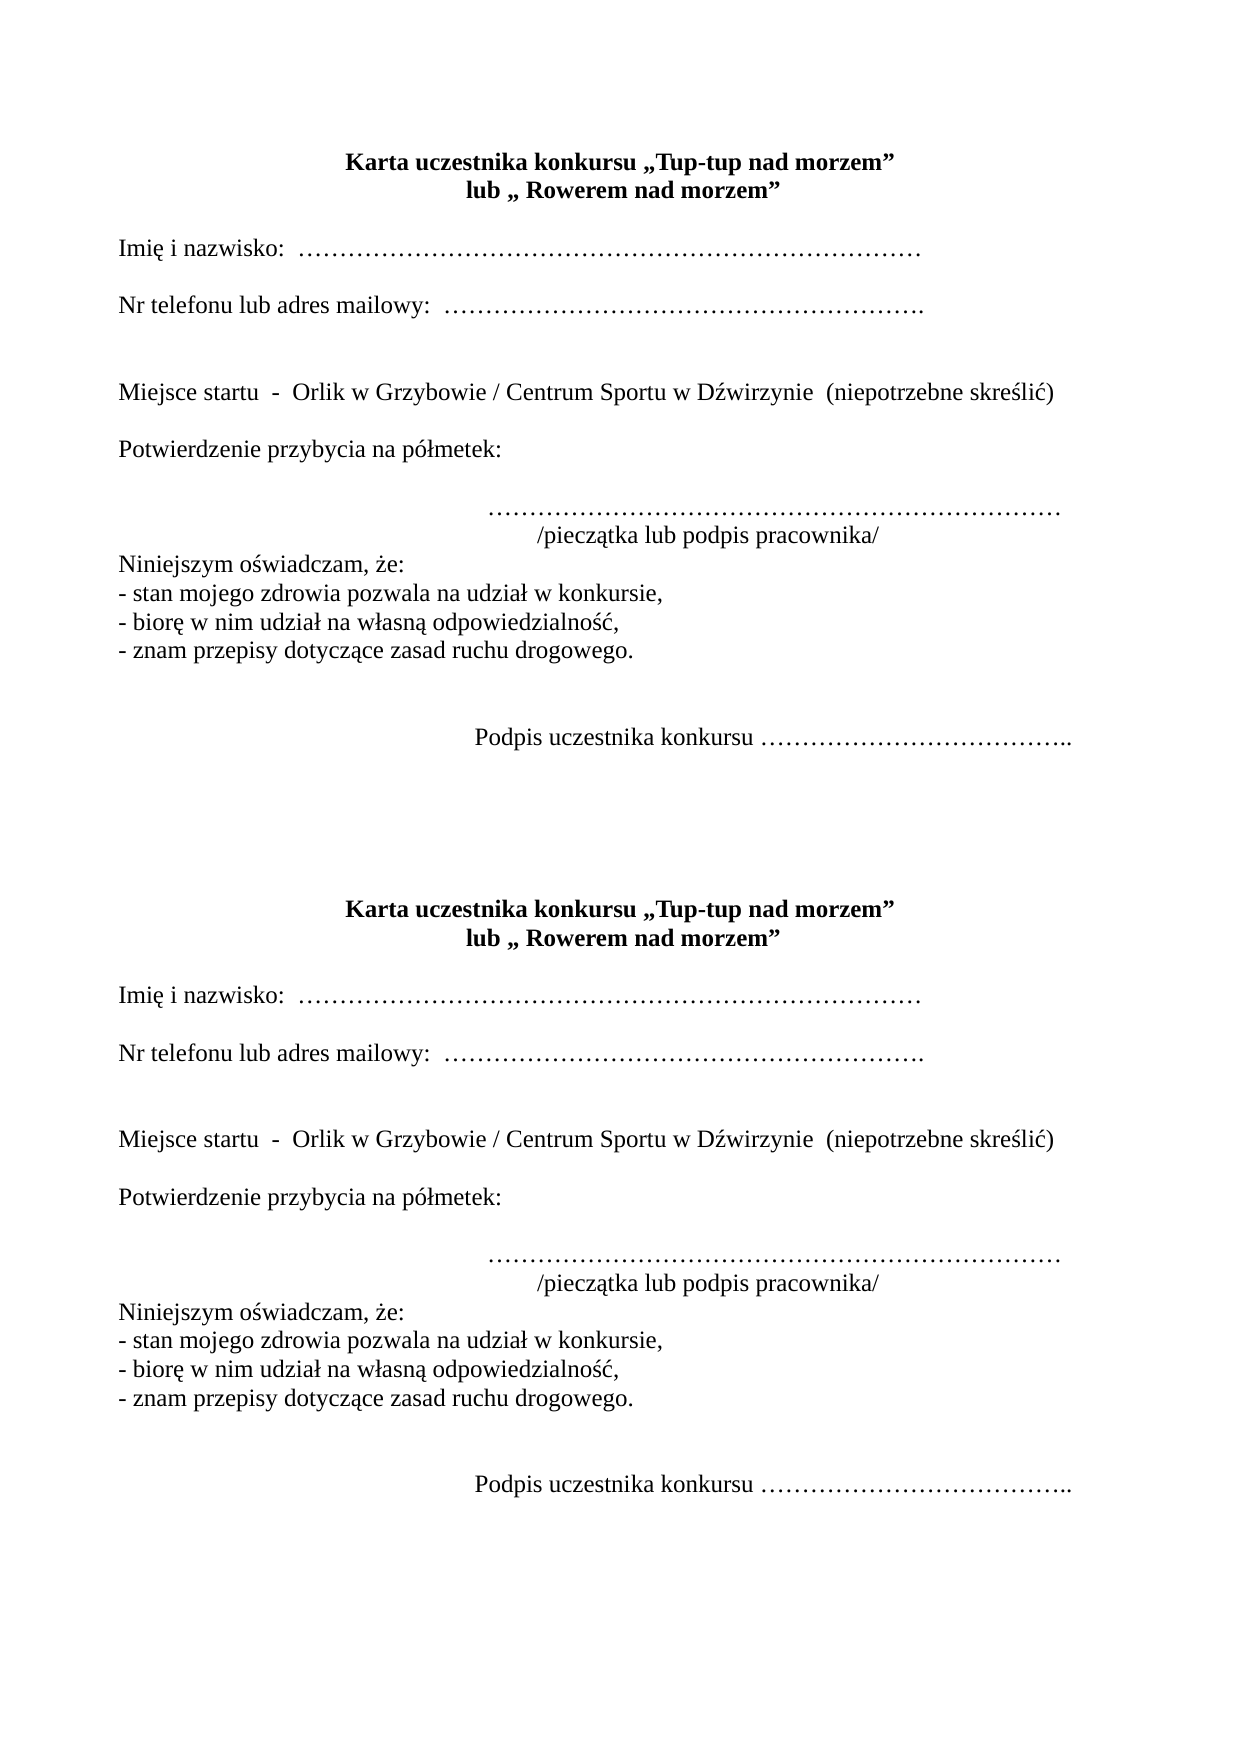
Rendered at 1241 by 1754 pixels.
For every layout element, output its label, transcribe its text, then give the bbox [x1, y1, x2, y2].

text /pieczątka lub podpis pracownika/ [118, 521, 1122, 549]
text …………………………………………………………… [118, 492, 1122, 521]
text Niniejszym oświadczam, że: [118, 1297, 1122, 1326]
text Nr telefonu lub adres mailowy: …………………………………………………. [118, 1038, 1122, 1067]
text Potwierdzenie przybycia na półmetek: [118, 1182, 1122, 1211]
text - biorę w nim udział na własną odpowiedzialność, [118, 1354, 1122, 1383]
text Podpis uczestnika konkursu ……………………………….. [118, 722, 1122, 751]
text Karta uczestnika konkursu „Tup-tup nad morzem” [118, 147, 1122, 176]
text Nr telefonu lub adres mailowy: …………………………………………………. [118, 291, 1122, 319]
text - znam przepisy dotyczące zasad ruchu drogowego. [118, 636, 1122, 664]
text Niniejszym oświadczam, że: [118, 549, 1122, 578]
text Imię i nazwisko: ………………………………………………………………… [118, 981, 1122, 1009]
text Miejsce startu - Orlik w Grzybowie / Centrum Sportu w Dźwirzynie (niepotrzebne skreślić) [118, 1124, 1122, 1153]
text /pieczątka lub podpis pracownika/ [118, 1268, 1122, 1297]
text - znam przepisy dotyczące zasad ruchu drogowego. [118, 1383, 1122, 1412]
text Podpis uczestnika konkursu ……………………………….. [118, 1469, 1122, 1498]
text …………………………………………………………… [118, 1239, 1122, 1268]
text Karta uczestnika konkursu „Tup-tup nad morzem” [118, 894, 1122, 923]
text - biorę w nim udział na własną odpowiedzialność, [118, 607, 1122, 636]
text lub „ Rowerem nad morzem” [118, 176, 1122, 204]
text lub „ Rowerem nad morzem” [118, 923, 1122, 952]
text Miejsce startu - Orlik w Grzybowie / Centrum Sportu w Dźwirzynie (niepotrzebne skreślić) [118, 377, 1122, 406]
text Potwierdzenie przybycia na półmetek: [118, 434, 1122, 463]
text - stan mojego zdrowia pozwala na udział w konkursie, [118, 1326, 1122, 1354]
text Imię i nazwisko: ………………………………………………………………… [118, 233, 1122, 262]
text - stan mojego zdrowia pozwala na udział w konkursie, [118, 578, 1122, 607]
